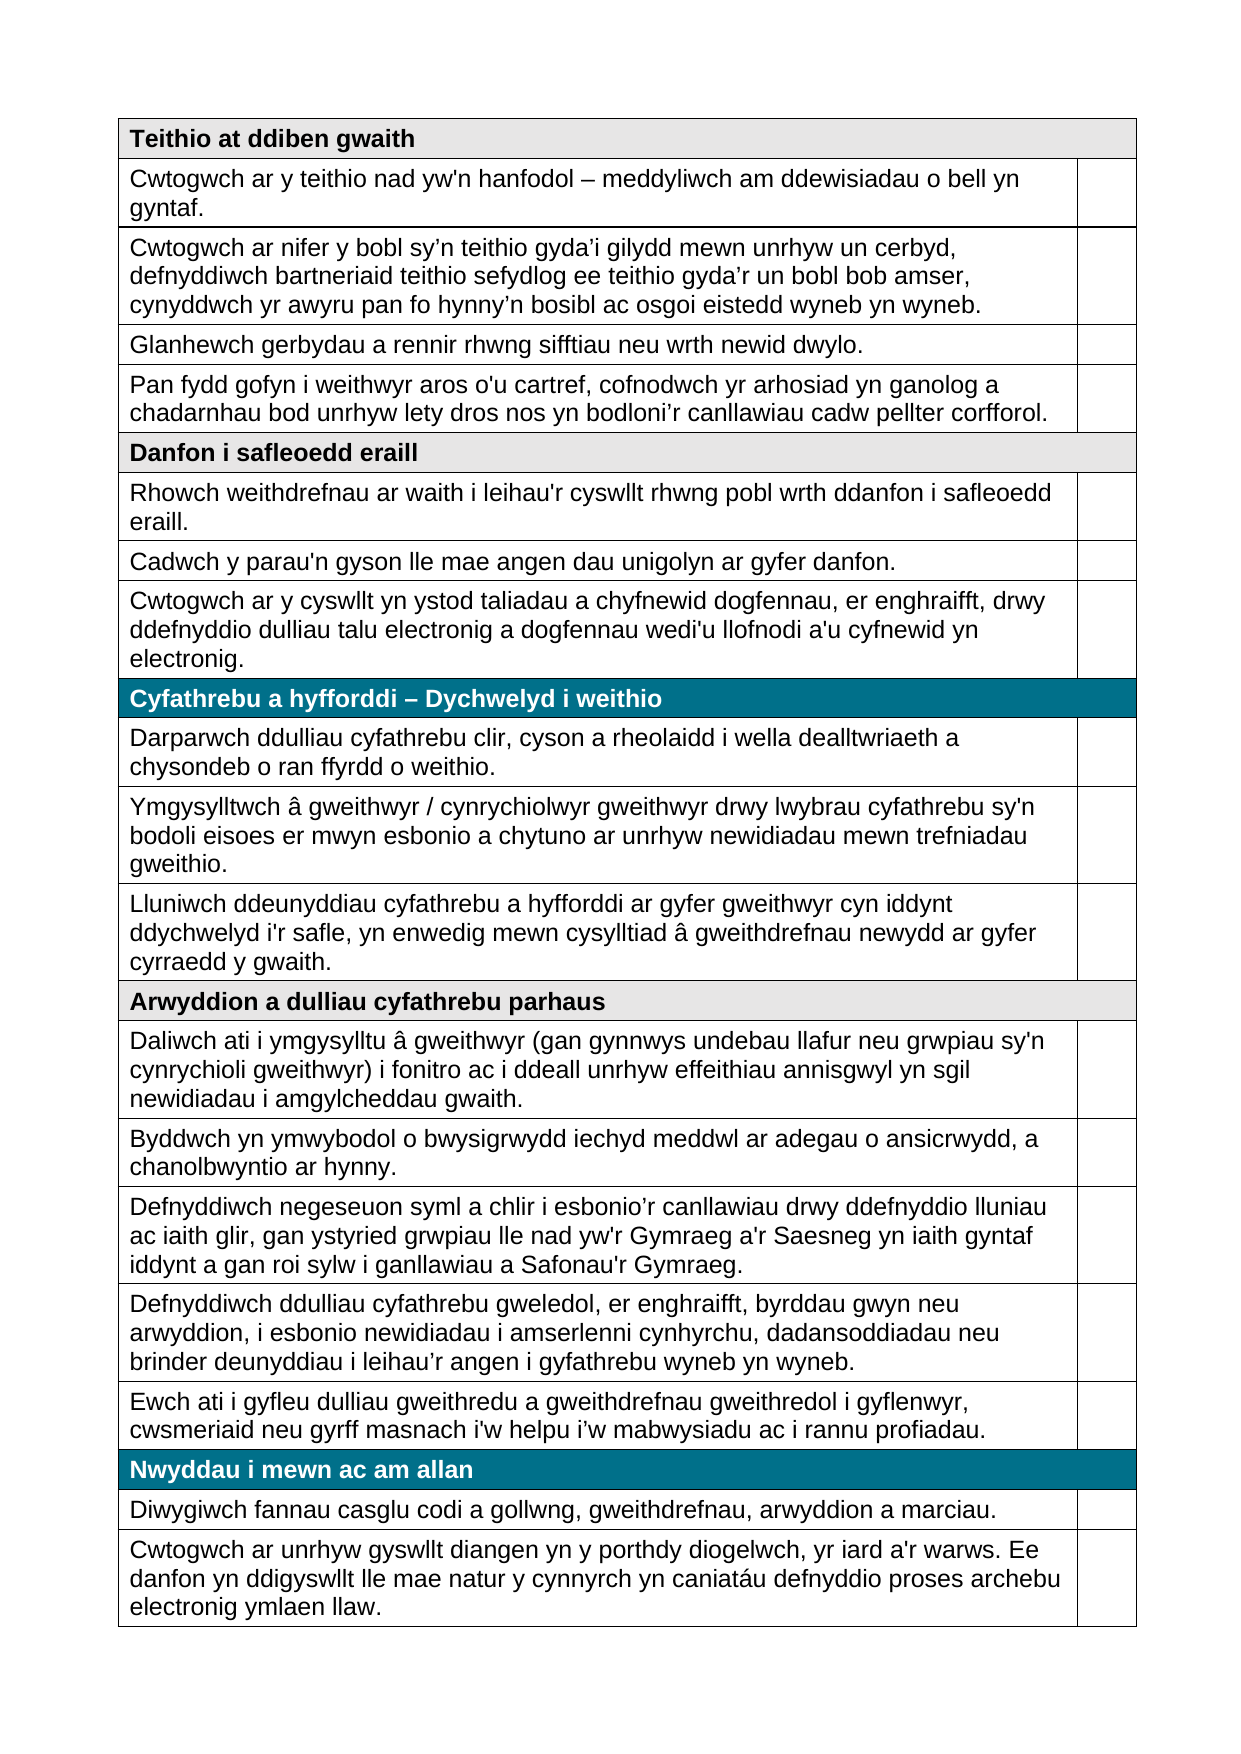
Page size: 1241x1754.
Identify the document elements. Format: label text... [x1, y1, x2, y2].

table_cell [1078, 473, 1136, 540]
table_cell Cwtogwch ar y cyswllt yn ystod taliadau a chyfnewid dogfennau, er enghraifft, drwy ddefnyddio dulliau talu electronig a dogfennau wedi'u llofnodi a'u cyfnewid yn electronig. [119, 581, 1077, 677]
table_cell [1078, 1187, 1136, 1283]
table_cell Cyfathrebu a hyfforddi – Dychwelyd i weithio [119, 679, 1136, 717]
table_cell [1078, 581, 1136, 677]
table_cell Cwtogwch ar y teithio nad yw'n hanfodol – meddyliwch am ddewisiadau o bell yn gyntaf. [119, 159, 1077, 226]
table_cell [1078, 1382, 1136, 1449]
table_cell [1078, 1490, 1136, 1529]
table_cell [1078, 1284, 1136, 1381]
table_cell Darparwch ddulliau cyfathrebu clir, cyson a rheolaidd i wella dealltwriaeth a chysondeb o ran ffyrdd o weithio. [119, 718, 1077, 786]
table_cell [1078, 228, 1136, 324]
table_cell Rhowch weithdrefnau ar waith i leihau'r cyswllt rhwng pobl wrth ddanfon i safleoedd eraill. [119, 473, 1077, 540]
table_cell [1078, 365, 1136, 432]
table_cell [1078, 1021, 1136, 1117]
table_cell [1078, 541, 1136, 580]
table_cell [1078, 325, 1136, 363]
table_cell Cwtogwch ar nifer y bobl sy’n teithio gyda’i gilydd mewn unrhyw un cerbyd, defnyddiwch bartneriaid teithio sefydlog ee teithio gyda’r un bobl bob amser, cynyddwch yr awyru pan fo hynny’n bosibl ac osgoi eistedd wyneb yn wyneb. [119, 228, 1077, 324]
table_cell Arwyddion a dulliau cyfathrebu parhaus [119, 981, 1136, 1020]
table_cell Diwygiwch fannau casglu codi a gollwng, gweithdrefnau, arwyddion a marciau. [119, 1490, 1077, 1529]
table_cell [1078, 1530, 1136, 1626]
table_cell Byddwch yn ymwybodol o bwysigrwydd iechyd meddwl ar adegau o ansicrwydd, a chanolbwyntio ar hynny. [119, 1119, 1077, 1186]
table_cell Glanhewch gerbydau a rennir rhwng sifftiau neu wrth newid dwylo. [119, 325, 1077, 363]
table_cell Cwtogwch ar unrhyw gyswllt diangen yn y porthdy diogelwch, yr iard a'r warws. Ee danfon yn ddigyswllt lle mae natur y cynnyrch yn caniatáu defnyddio proses archebu electronig ymlaen llaw. [119, 1530, 1077, 1626]
table_cell [1078, 718, 1136, 786]
table_cell [1078, 159, 1136, 226]
table_cell Cadwch y parau'n gyson lle mae angen dau unigolyn ar gyfer danfon. [119, 541, 1077, 580]
table_cell Lluniwch ddeunyddiau cyfathrebu a hyfforddi ar gyfer gweithwyr cyn iddynt ddychwelyd i'r safle, yn enwedig mewn cysylltiad â gweithdrefnau newydd ar gyfer cyrraedd y gwaith. [119, 884, 1077, 980]
table_cell Ewch ati i gyfleu dulliau gweithredu a gweithdrefnau gweithredol i gyflenwyr, cwsmeriaid neu gyrff masnach i'w helpu i’w mabwysiadu ac i rannu profiadau. [119, 1382, 1077, 1449]
table_cell [1078, 787, 1136, 883]
table_cell Nwyddau i mewn ac am allan [119, 1450, 1136, 1489]
table_cell [1078, 1119, 1136, 1186]
table_cell Defnyddiwch negeseuon syml a chlir i esbonio’r canllawiau drwy ddefnyddio lluniau ac iaith glir, gan ystyried grwpiau lle nad yw'r Gymraeg a'r Saesneg yn iaith gyntaf iddynt a gan roi sylw i ganllawiau a Safonau'r Gymraeg. [119, 1187, 1077, 1283]
table_cell Danfon i safleoedd eraill [119, 433, 1136, 472]
table_cell Teithio at ddiben gwaith [119, 119, 1136, 158]
table_cell [1078, 884, 1136, 980]
table_cell Daliwch ati i ymgysylltu â gweithwyr (gan gynnwys undebau llafur neu grwpiau sy'n cynrychioli gweithwyr) i fonitro ac i ddeall unrhyw effeithiau annisgwyl yn sgil newidiadau i amgylcheddau gwaith. [119, 1021, 1077, 1117]
table_cell Defnyddiwch ddulliau cyfathrebu gweledol, er enghraifft, byrddau gwyn neu arwyddion, i esbonio newidiadau i amserlenni cynhyrchu, dadansoddiadau neu brinder deunyddiau i leihau’r angen i gyfathrebu wyneb yn wyneb. [119, 1284, 1077, 1381]
table_cell Pan fydd gofyn i weithwyr aros o'u cartref, cofnodwch yr arhosiad yn ganolog a chadarnhau bod unrhyw lety dros nos yn bodloni’r canllawiau cadw pellter corfforol. [119, 365, 1077, 432]
table_cell Ymgysylltwch â gweithwyr / cynrychiolwyr gweithwyr drwy lwybrau cyfathrebu sy'n bodoli eisoes er mwyn esbonio a chytuno ar unrhyw newidiadau mewn trefniadau gweithio. [119, 787, 1077, 883]
